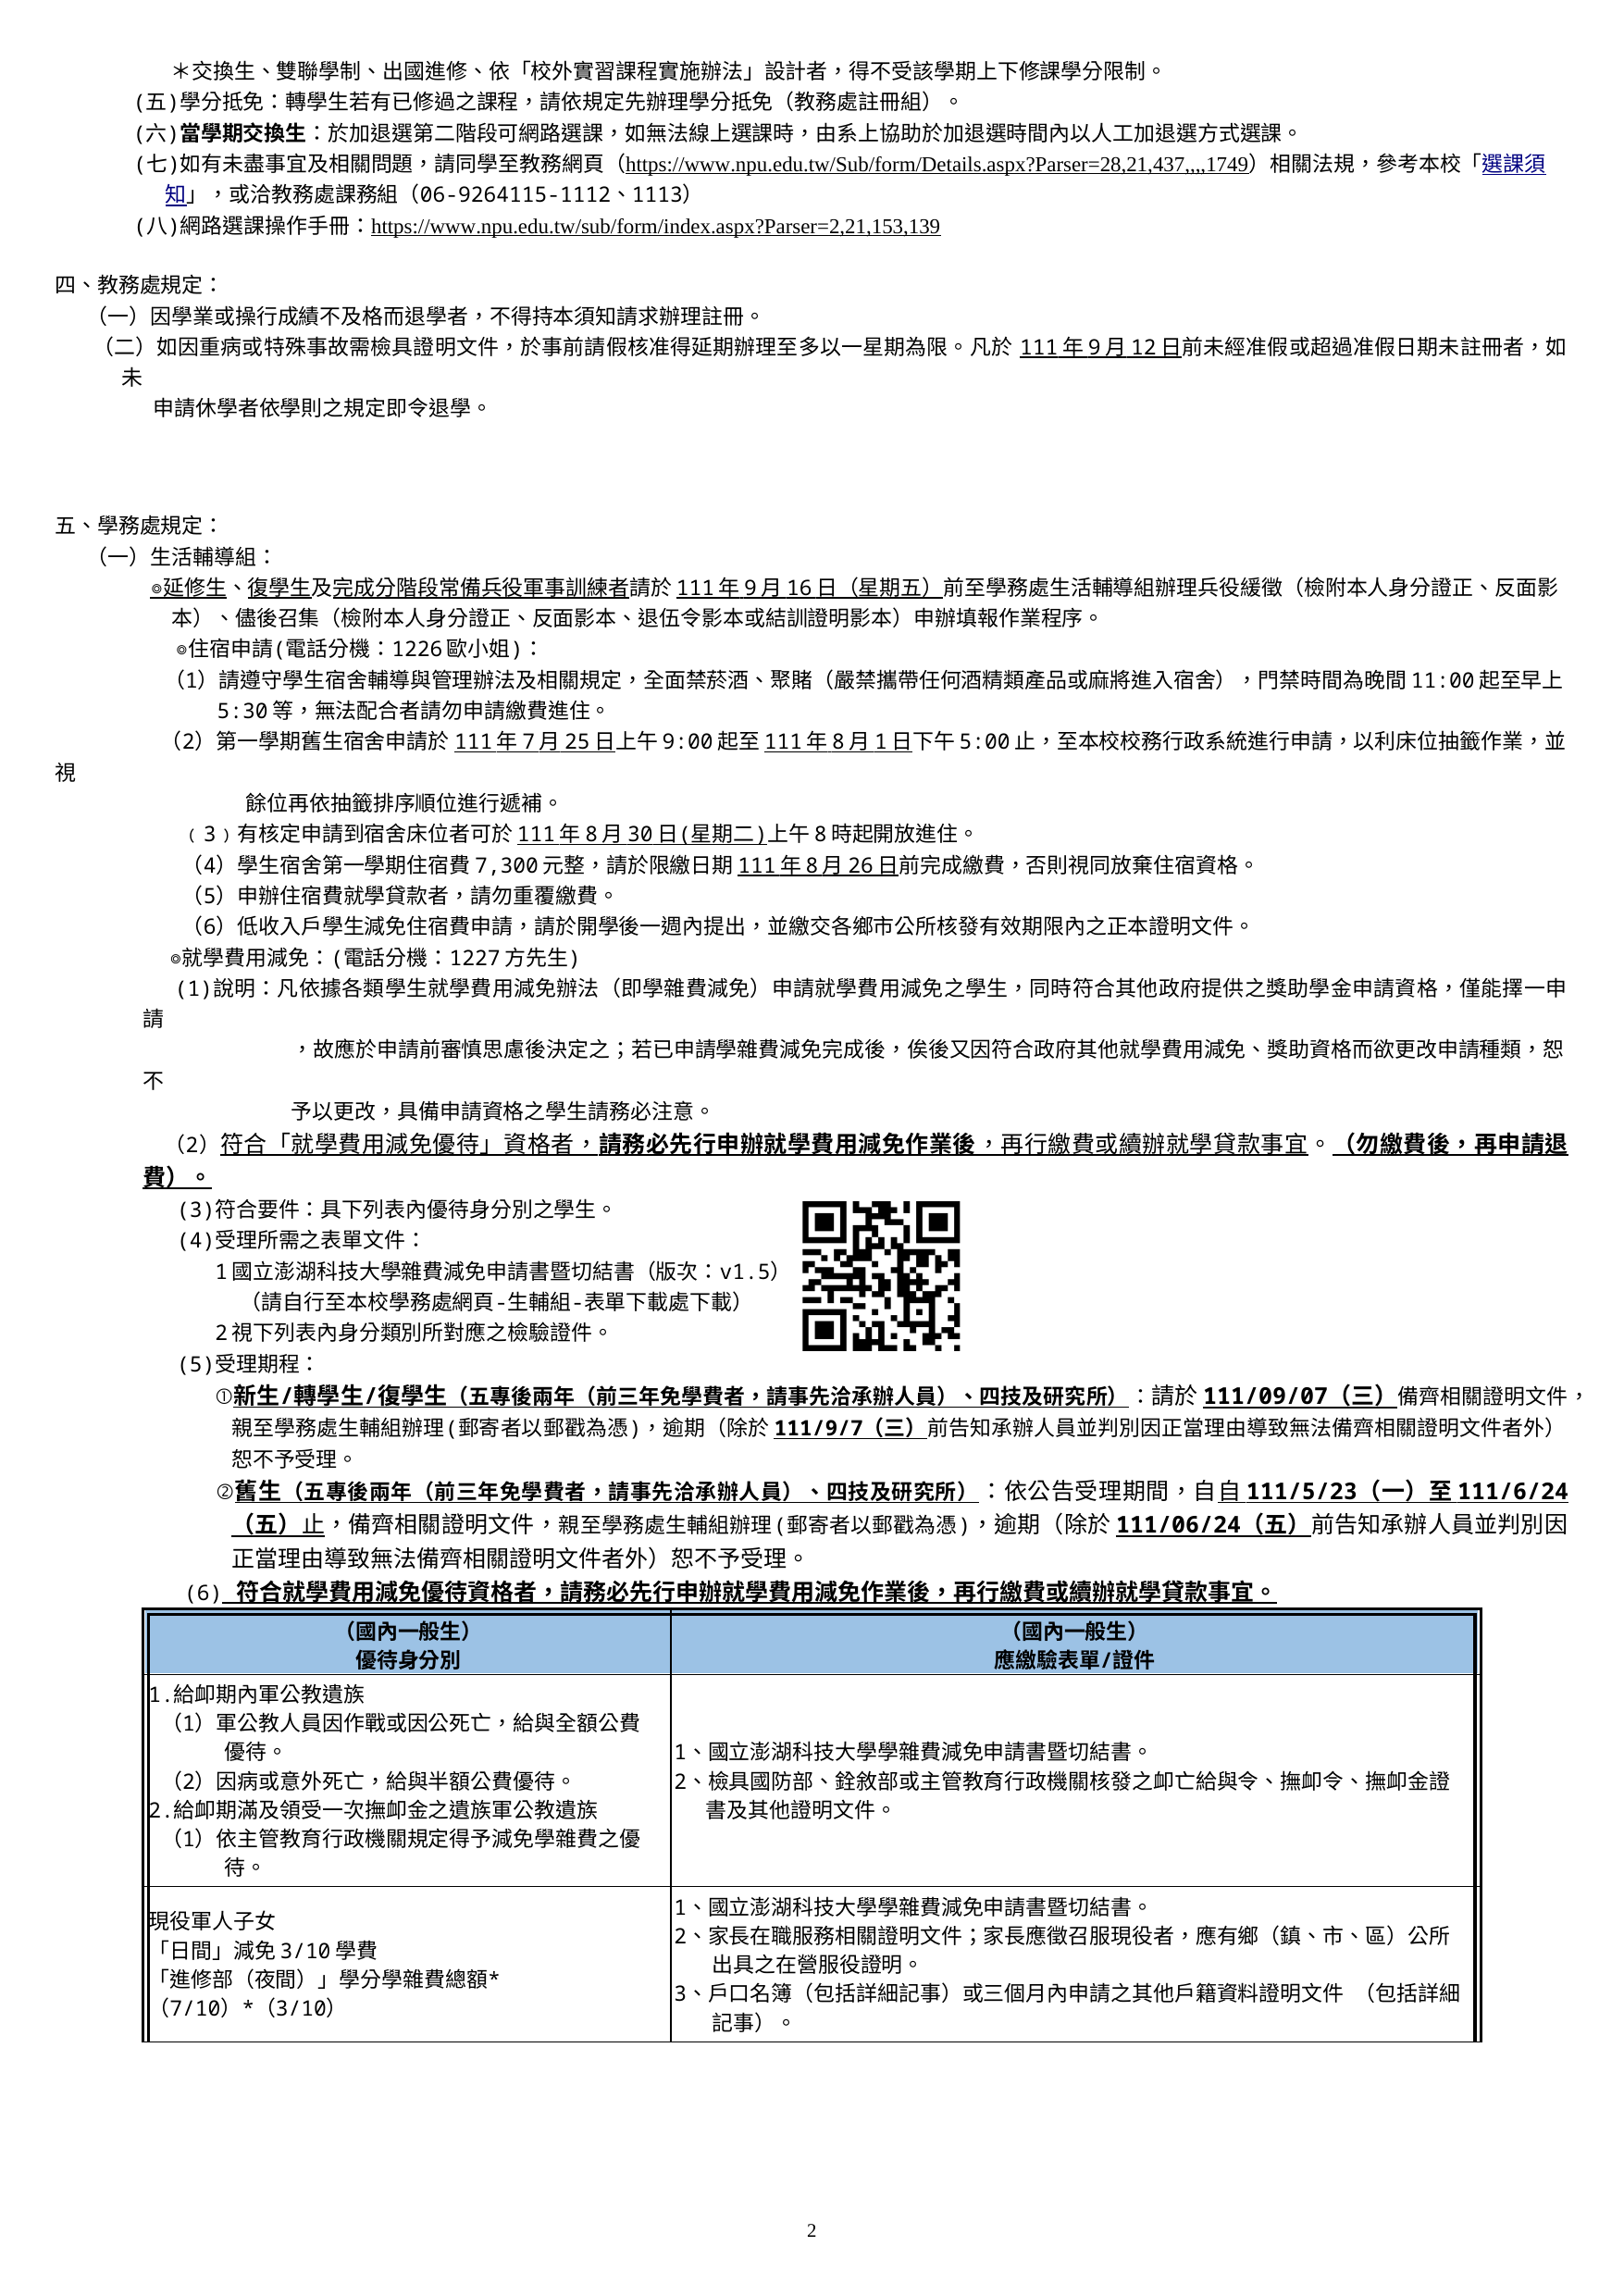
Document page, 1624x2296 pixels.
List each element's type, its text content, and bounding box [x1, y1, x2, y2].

text (八)網路選課操作手冊：https://www.npu.edu.tw/sub/form/index.aspx?Parser=2,21,153,139 [133, 209, 1568, 240]
text ◎延修生、復學生及完成分階段常備兵役軍事訓練者請於111年9月16日（星期五）前至學務處生活輔導組辦理兵役緩徵（檢附本人身分證正、反面影 [55, 571, 1568, 602]
text 本）、儘後召集（檢附本人身分證正、反面影本、退伍令影本或結訓證明影本）申辦填報作業程序。 [55, 602, 1568, 632]
text 四、教務處規定： [55, 268, 1568, 299]
table_header （國內一般生） 應繳驗表單/證件 [672, 1610, 1478, 1673]
text ＊交換生、雙聯學制、出國進修、依「校外實習課程實施辦法」設計者，得不受該學期上下修課學分限制。 [170, 55, 1522, 85]
text 予以更改，具備申請資格之學生請務必注意。 [143, 1095, 1568, 1125]
text ，故應於申請前審慎思慮後決定之；若已申請學雜費減免完成後，俟後又因符合政府其他就學費用減免、獎助資格而欲更改申請種類，恕不 [143, 1033, 1568, 1095]
text ◎就學費用減免：(電話分機：1227方先生) [55, 940, 1568, 972]
text (4)受理所需之表單文件： [143, 1223, 802, 1254]
text ﹙3﹚有核定申請到宿舍床位者可於111年8月30日(星期二)上午8時起開放進住。 [55, 817, 1568, 848]
text [961, 1254, 1568, 1285]
text (6) 符合就學費用減免優待資格者，請務必先行申辦就學費用減免作業後，再行繳費或續辦就學貸款事宜。 [55, 1573, 1568, 1607]
text （1）請遵守學生宿舍輔導與管理辦法及相關規定，全面禁菸酒、聚賭（嚴禁攜帶任何酒精類產品或麻將進入宿舍），門禁時間為晚間11:00起至早上 [143, 664, 1568, 694]
text (六)當學期交換生：於加退選第二階段可網路選課，如無法線上選課時，由系上協助於加退選時間內以人工加退選方式選課。 [101, 117, 1568, 147]
text 1國立澎湖科技大學雜費減免申請書暨切結書（版次：v1.5） [143, 1254, 802, 1285]
text （6）低收入戶學生減免住宿費申請，請於開學後一週內提出，並繳交各鄉市公所核發有效期限內之正本證明文件。 [55, 910, 1568, 940]
text (五)學分抵免：轉學生若有已修過之課程，請依規定先辦理學分抵免（教務處註冊組）。 [101, 85, 1568, 117]
table_cell 現役軍人子女 「日間」減免3/10學費 「進修部（夜間）」學分學雜費總額*（7/10）*（3/10） [150, 1887, 670, 2042]
text 新生/轉學生/復學生（五專後兩年（前三年免學費者，請事先洽承辦人員）、四技及研究所）：請於111/09/07（三）備齊相關證明文件，親至學務處生輔組辦理(郵寄者以郵戳為憑)，逾期（除於111/9/7（三）前告知承辦人員並判別因正當理由導致無法備齊相關證明文件者外）恕不予受理。 [189, 1378, 1568, 1473]
text （5）申辦住宿費就學貸款者，請勿重覆繳費。 [55, 879, 1568, 910]
text 餘位再依抽籤排序順位進行遞補。 [55, 787, 1568, 817]
text （一）生活輔導組： [55, 540, 1568, 571]
table_header （國內一般生） 優待身分別 [145, 1610, 670, 1673]
text [961, 1285, 1568, 1316]
text (七)如有未盡事宜及相關問題，請同學至教務網頁（https://www.npu.edu.tw/Sub/form/Details.aspx?Parser=28,21,437,,,,1749）相關法規，參考本校「選課須知」，或洽教務處課務組（06-9264115-1112、1113） [133, 147, 1568, 209]
table_cell 1、國立澎湖科技大學學雜費減免申請書暨切結書。 2、家長在職服務相關證明文件；家長應徵召服現役者，應有鄉（鎮、市、區）公所 出具之在營服役證明。 3、戶口名簿（包括詳細記事）或三個月內申請之其他戶籍資料證明文件 （包括詳細 記事）。 [672, 1887, 1473, 2042]
table_cell 1.給卹期內軍公教遺族 （1）軍公教人員因作戰或因公死亡，給與全額公費 優待。 （2）因病或意外死亡，給與半額公費優待。 2.給卹期滿及領受一次撫卹金之遺族軍公教遺族 （1）依主管教育行政機關規定得予減免學雜費之優 待。 [150, 1675, 670, 1886]
text （一）因學業或操行成績不及格而退學者，不得持本須知請求辦理註冊。 [55, 299, 1568, 330]
text 5:30等，無法配合者請勿申請繳費進住。 [143, 694, 1568, 725]
text (3)符合要件：具下列表內優待身分別之學生。 [143, 1193, 1568, 1223]
text [961, 1316, 1568, 1347]
text ◎住宿申請(電話分機：1226歐小姐)： [48, 632, 1568, 664]
text (1)說明：凡依據各類學生就學費用減免辦法（即學雜費減免）申請就學費用減免之學生，同時符合其他政府提供之獎助學金申請資格，僅能擇一申請 [143, 972, 1568, 1033]
table_cell 1、國立澎湖科技大學學雜費減免申請書暨切結書。 2、檢具國防部、銓敘部或主管教育行政機關核發之卹亡給與令、撫卹令、撫卹金證 書及其他證明文件。 [672, 1675, 1473, 1886]
text （二）如因重病或特殊事故需檢具證明文件，於事前請假核准得延期辦理至多以一星期為限。凡於111年9月12日前未經准假或超過准假日期未註冊者，如未 [93, 330, 1568, 391]
text 申請休學者依學則之規定即令退學。 [121, 391, 1568, 422]
text （請自行至本校學務處網頁-生輔組-表單下載處下載） [143, 1285, 802, 1316]
text （2）符合「就學費用減免優待」資格者，請務必先行申辦就學費用減免作業後，再行繳費或續辦就學貸款事宜。（勿繳費後，再申請退費）。 [143, 1125, 1568, 1193]
text （4）學生宿舍第一學期住宿費7,300元整，請於限繳日期111年8月26日前完成繳費，否則視同放棄住宿資格。 [55, 848, 1568, 879]
text （2）第一學期舊生宿舍申請於111年7月25日上午9:00起至111年8月1日下午5:00止，至本校校務行政系統進行申請，以利床位抽籤作業，並視 [55, 725, 1568, 787]
text 舊生（五專後兩年（前三年免學費者，請事先洽承辦人員）、四技及研究所）：依公告受理期間，自自111/5/23（一）至111/6/24（五）止，備齊相關證明文件，親至學務處生輔組辦理(郵寄者以郵戳為憑)，逾期（除於111/06/24（五）前告知承辦人員並判別因正當理由導致無法備齊相關證明文件者外）恕不予受理。 [189, 1473, 1568, 1573]
text [961, 1223, 1568, 1254]
text 2視下列表內身分類別所對應之檢驗證件。 [143, 1316, 802, 1347]
text (5)受理期程： [143, 1347, 1568, 1378]
text 五、學務處規定： [55, 509, 1568, 540]
